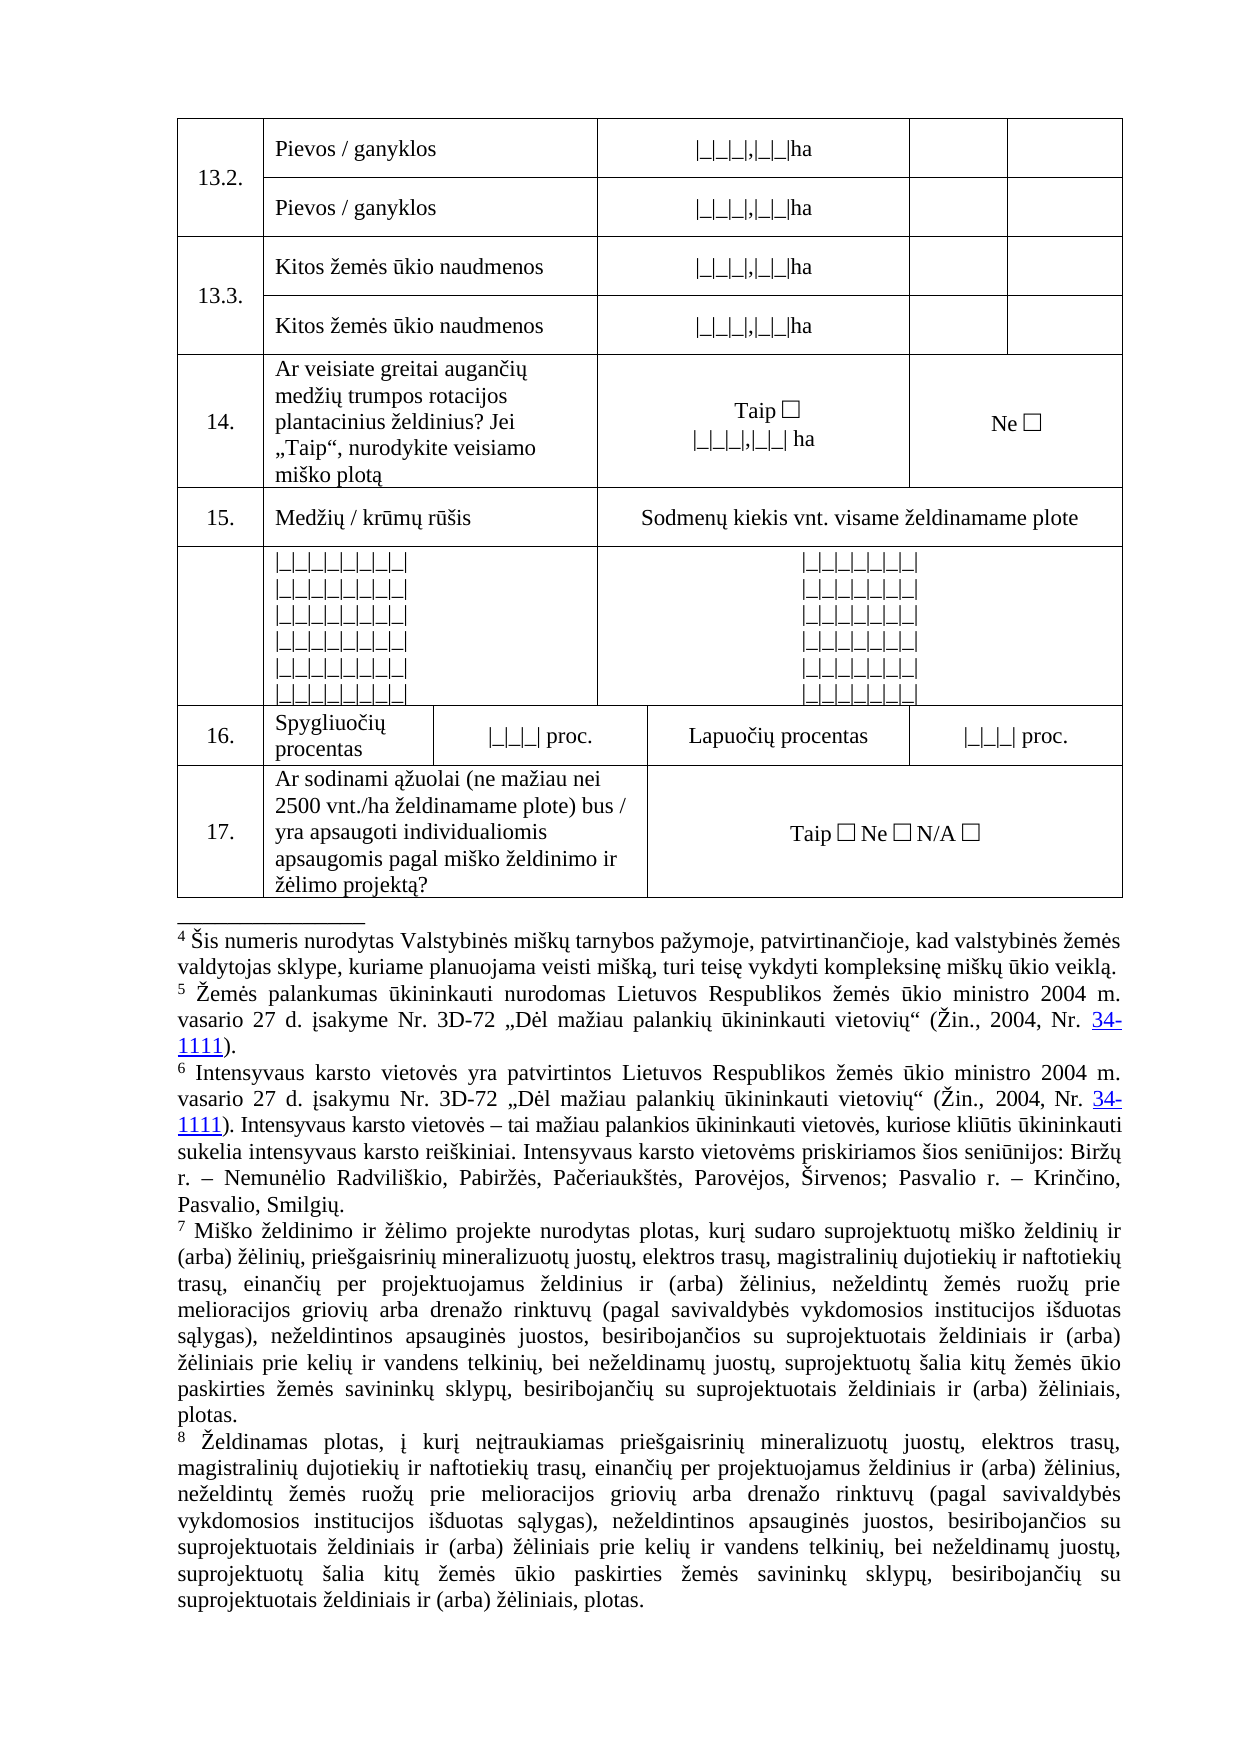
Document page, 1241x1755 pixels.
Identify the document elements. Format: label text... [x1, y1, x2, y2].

text _______________ [177, 898, 1122, 927]
table_cell Kitos žemės ūkio naudmenos [264, 237, 597, 295]
table_cell Ar veisiate greitai augančių medžių trumpos rotacijos plantacinius želdinius? Jei „Taip“, nurodykite veisiamo miško plotą [264, 355, 597, 487]
text 4 Šis numeris nurodytas Valstybinės miškų tarnybos pažymoje, patvirtinančioje, kad valstybinės žemės valdytojas sklype, kuriame planuojama veisti mišką, turi teisę vykdyti kompleksinę miškų ūkio veiklą. [177, 927, 1122, 980]
table_cell [910, 296, 1007, 354]
table_cell Medžių / krūmų rūšis [264, 488, 597, 546]
table_cell Taip □ Ne □ N/A □ [648, 766, 1122, 897]
table_cell [1008, 119, 1122, 177]
table_cell 16. [178, 706, 263, 764]
table_cell Pievos / ganyklos [264, 178, 597, 236]
table_cell 17. [178, 766, 263, 897]
table_cell |_|_|_|,|_|_|ha [598, 178, 909, 236]
table_cell 13.3. [178, 237, 263, 354]
table_cell [1008, 296, 1122, 354]
table_cell Ne □ [910, 355, 1122, 487]
table_cell [910, 119, 1007, 177]
table_cell |_|_|_|,|_|_|ha [598, 119, 909, 177]
table_cell Lapuočių procentas [648, 706, 909, 764]
table_cell [178, 547, 263, 705]
table_cell Sodmenų kiekis vnt. visame želdinamame plote [598, 488, 1122, 546]
text 6 Intensyvaus karsto vietovės yra patvirtintos Lietuvos Respublikos žemės ūkio ministro 2004 m. vasario 27 d. įsakymu Nr. 3D-72 „Dėl mažiau palankių ūkininkauti vietovių“ (Žin., 2004, Nr. 34-1111). Intensyvaus karsto vietovės – tai mažiau palankios ūkininkauti vietovės, kuriose kliūtis ūkininkauti sukelia intensyvaus karsto reiškiniai. Intensyvaus karsto vietovėms priskiriamos šios seniūnijos: Biržų r. – Nemunėlio Radviliškio, Pabiržės, Pačeriaukštės, Parovėjos, Širvenos; Pasvalio r. – Krinčino, Pasvalio, Smilgių. [177, 1059, 1122, 1217]
text 8 Želdinamas plotas, į kurį neįtraukiamas priešgaisrinių mineralizuotų juostų, elektros trasų, magistralinių dujotiekių ir naftotiekių trasų, einančių per projektuojamus želdinius ir (arba) žėlinius, neželdintų žemės ruožų prie melioracijos griovių arba drenažo rinktuvų (pagal savivaldybės vykdomosios institucijos išduotas sąlygas), neželdintinos apsauginės juostos, besiribojančios su suprojektuotais želdiniais ir (arba) žėliniais prie kelių ir vandens telkinių, bei neželdinamų juostų, suprojektuotų šalia kitų žemės ūkio paskirties žemės savininkų sklypų, besiribojančių su suprojektuotais želdiniais ir (arba) žėliniais, plotas. [177, 1428, 1122, 1612]
table_cell |_|_|_|,|_|_|ha [598, 296, 909, 354]
table_cell [910, 237, 1007, 295]
text 5 Žemės palankumas ūkininkauti nurodomas Lietuvos Respublikos žemės ūkio ministro 2004 m. vasario 27 d. įsakyme Nr. 3D-72 „Dėl mažiau palankių ūkininkauti vietovių“ (Žin., 2004, Nr. 34-1111). [177, 980, 1122, 1059]
table_cell 13.2. [178, 119, 263, 236]
table_cell Ar sodinami ąžuolai (ne mažiau nei 2500 vnt./ha želdinamame plote) bus / yra apsaugoti individualiomis apsaugomis pagal miško želdinimo ir žėlimo projektą? [264, 766, 647, 897]
table_cell |_|_|_|,|_|_|ha [598, 237, 909, 295]
table_cell 15. [178, 488, 263, 546]
table_cell 14. [178, 355, 263, 487]
table_cell [910, 178, 1007, 236]
table_cell |_|_|_| proc. [434, 706, 647, 764]
table_cell [1008, 178, 1122, 236]
table_cell Taip □ |_|_|_|,|_|_| ha [598, 355, 909, 487]
table_cell [1008, 237, 1122, 295]
table_cell |_|_|_|_|_|_|_| |_|_|_|_|_|_|_| |_|_|_|_|_|_|_| |_|_|_|_|_|_|_| |_|_|_|_|_|_|_| |_|_|_|_|_|_|_| [598, 547, 1122, 705]
table_cell Spygliuočių procentas [264, 706, 433, 764]
text 7 Miško želdinimo ir žėlimo projekte nurodytas plotas, kurį sudaro suprojektuotų miško želdinių ir (arba) žėlinių, priešgaisrinių mineralizuotų juostų, elektros trasų, magistralinių dujotiekių ir naftotiekių trasų, einančių per projektuojamus želdinius ir (arba) žėlinius, neželdintų žemės ruožų prie melioracijos griovių arba drenažo rinktuvų (pagal savivaldybės vykdomosios institucijos išduotas sąlygas), neželdintinos apsauginės juostos, besiribojančios su suprojektuotais želdiniais ir (arba) žėliniais prie kelių ir vandens telkinių, bei neželdinamų juostų, suprojektuotų šalia kitų žemės ūkio paskirties žemės savininkų sklypų, besiribojančių su suprojektuotais želdiniais ir (arba) žėliniais, plotas. [177, 1217, 1122, 1428]
table_cell Kitos žemės ūkio naudmenos [264, 296, 597, 354]
table_cell |_|_|_|_|_|_|_|_| |_|_|_|_|_|_|_|_| |_|_|_|_|_|_|_|_| |_|_|_|_|_|_|_|_| |_|_|_|_|_|_|_|_| |_|_|_|_|_|_|_|_| [264, 547, 597, 705]
table_cell Pievos / ganyklos [264, 119, 597, 177]
table_cell |_|_|_| proc. [910, 706, 1122, 764]
